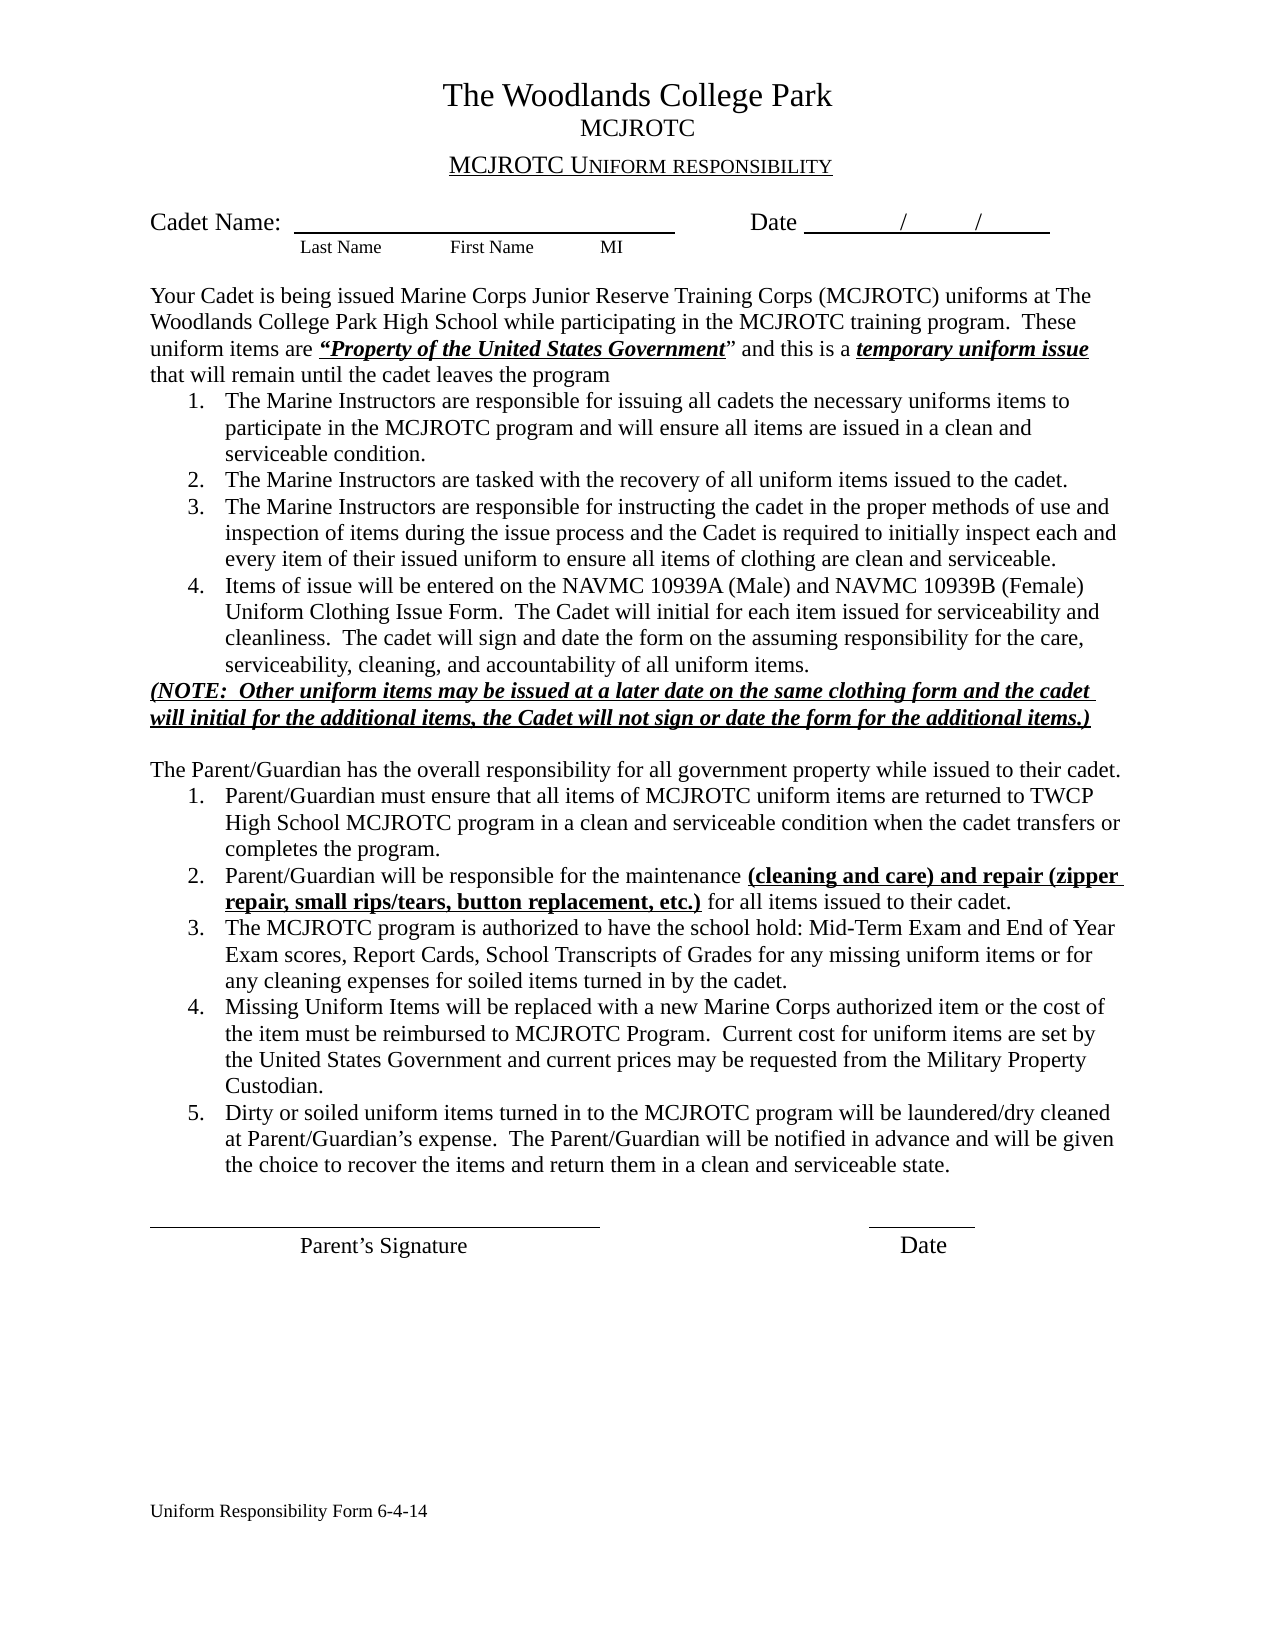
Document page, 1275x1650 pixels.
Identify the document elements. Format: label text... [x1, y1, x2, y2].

list Dirty or soiled uniform items turned in to the MCJROTC program will be laundered/dry cleaned at Parent/Guardian’s expense. The Parent/Guardian will be notified in advance and will be given the choice to recover the items and return them in a clean and serviceable state. [187, 1099, 1125, 1178]
list Items of issue will be entered on the NAVMC 10939A (Male) and NAVMC 10939B (Female) Uniform Clothing Issue Form. The Cadet will initial for each item issued for serviceability and cleanliness. The cadet will sign and date the form on the assuming responsibility for the care, serviceability, cleaning, and accountability of all uniform items. [187, 572, 1125, 677]
list Parent/Guardian must ensure that all items of MCJROTC uniform items are returned to TWCP High School MCJROTC program in a clean and serviceable condition when the cadet transfers or completes the program. [187, 783, 1125, 862]
text Parent’s Signature Date [300, 1231, 1125, 1259]
text The Parent/Guardian has the overall responsibility for all government property while issued to their cadet. [150, 756, 1125, 783]
text (NOTE: Other uniform items may be issued at a later date on the same clothing form and the cadet will initial for the additional items, the Cadet will not sign or date the form for the additional items.) [150, 677, 1125, 730]
list The Marine Instructors are responsible for instructing the cadet in the proper methods of use and inspection of items during the issue process and the Cadet is required to initially inspect each and every item of their issued uniform to ensure all items of clothing are clean and serviceable. [187, 493, 1125, 572]
text Cadet Name: Date / / [150, 207, 1125, 236]
list Missing Uniform Items will be replaced with a new Marine Corps authorized item or the cost of the item must be reimbursed to MCJROTC Program. Current cost for uniform items are set by the United States Government and current prices may be requested from the Military Property Custodian. [187, 993, 1125, 1099]
list The Marine Instructors are tasked with the recovery of all uniform items issued to the cadet. [187, 466, 1125, 493]
list Parent/Guardian will be responsible for the maintenance (cleaning and care) and repair (zipper repair, small rips/tears, button replacement, etc.) for all items issued to their cadet. [187, 862, 1125, 914]
list The MCJROTC program is authorized to have the school hold: Mid-Term Exam and End of Year Exam scores, Report Cards, School Transcripts of Grades for any missing uniform items or for any cleaning expenses for soiled items turned in by the cadet. [187, 914, 1125, 993]
text Last Name First Name MI [150, 236, 1125, 258]
list The Marine Instructors are responsible for issuing all cadets the necessary uniforms items to participate in the MCJROTC program and will ensure all items are issued in a clean and serviceable condition. [187, 387, 1125, 466]
text MCJROTC Uniform responsibility [150, 150, 1125, 179]
text Your Cadet is being issued Marine Corps Junior Reserve Training Corps (MCJROTC) uniforms at The Woodlands College Park High School while participating in the MCJROTC training program. These uniform items are “Property of the United States Government” and this is a temporary uniform issue that will remain until the cadet leaves the program [150, 282, 1125, 387]
